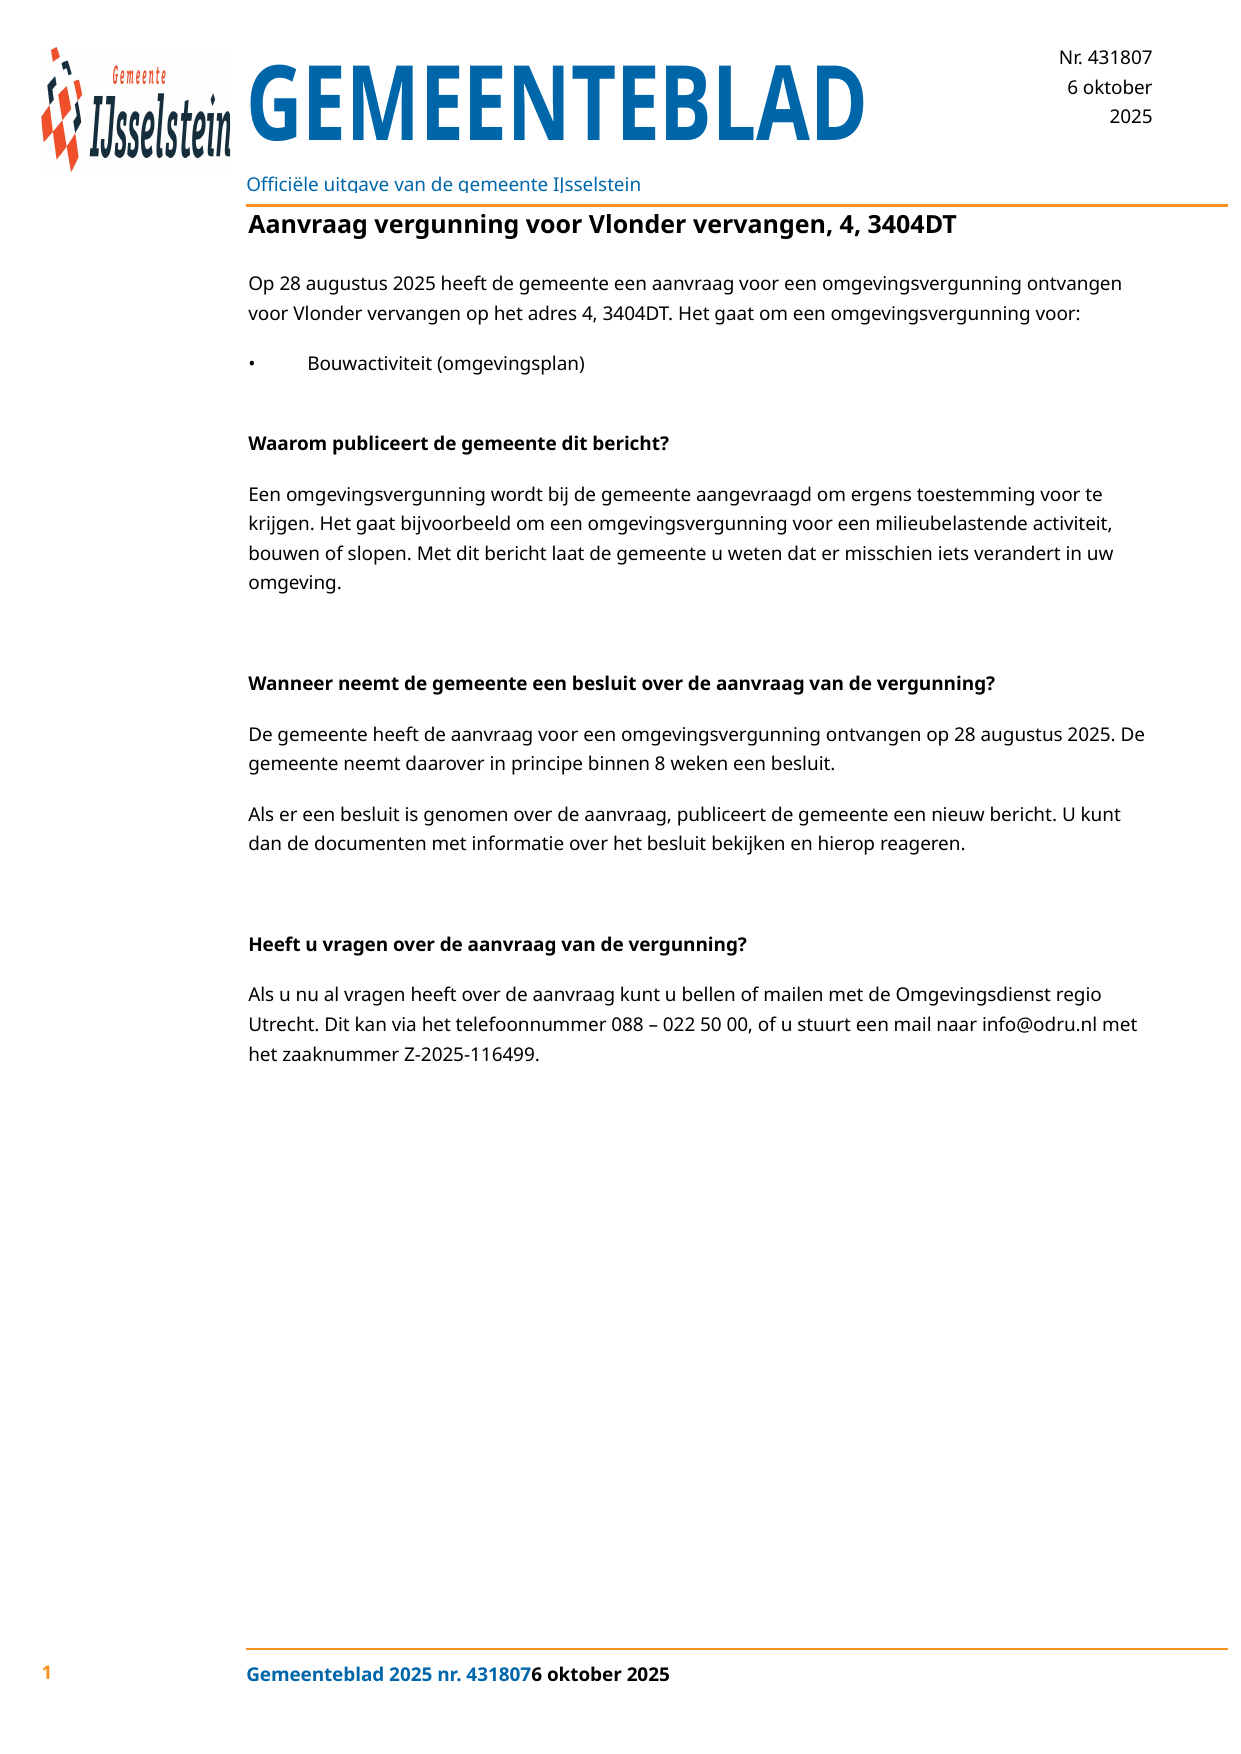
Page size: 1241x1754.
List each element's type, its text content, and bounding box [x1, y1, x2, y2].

picture [41, 47, 231, 172]
text Als er een besluit is genomen over de aanvraag, publiceert de gemeente een nieuw bericht. U kunt dan de documenten met informatie over het besluit bekijken en hierop reageren. [248, 801, 1152, 856]
text Als u nu al vragen heeft over de aanvraag kunt u bellen of mailen met de Omgevingsdienst regio Utrecht. Dit kan via het telefoonnummer 088 – 022 50 00, of u stuurt een mail naar info@odru.nl met het zaaknummer Z-2025-116499. [248, 982, 1152, 1066]
text Aanvraag vergunning voor Vlonder vervangen, 4, 3404DT [248, 207, 1152, 241]
text De gemeente heeft de aanvraag voor een omgevingsvergunning ontvangen op 28 augustus 2025. De gemeente neemt daarover in principe binnen 8 weken een besluit. [248, 721, 1152, 776]
text Heeft u vragen over de aanvraag van de vergunning? [248, 931, 1152, 957]
list Bouwactiviteit (omgevingsplan) [248, 350, 1152, 376]
text Een omgevingsvergunning wordt bij de gemeente aangevraagd om ergens toestemming voor te krijgen. Het gaat bijvoorbeeld om een omgevingsvergunning voor een milieubelastende activiteit, bouwen of slopen. Met dit bericht laat de gemeente u weten dat er misschien iets verandert in uw omgeving. [248, 481, 1152, 595]
text Wanneer neemt de gemeente een besluit over de aanvraag van de vergunning? [248, 670, 1152, 696]
text Op 28 augustus 2025 heeft de gemeente een aanvraag voor een omgevingsvergunning ontvangen voor Vlonder vervangen op het adres 4, 3404DT. Het gaat om een omgevingsvergunning voor: [248, 270, 1152, 326]
text Waarom publiceert de gemeente dit bericht? [248, 430, 1152, 456]
